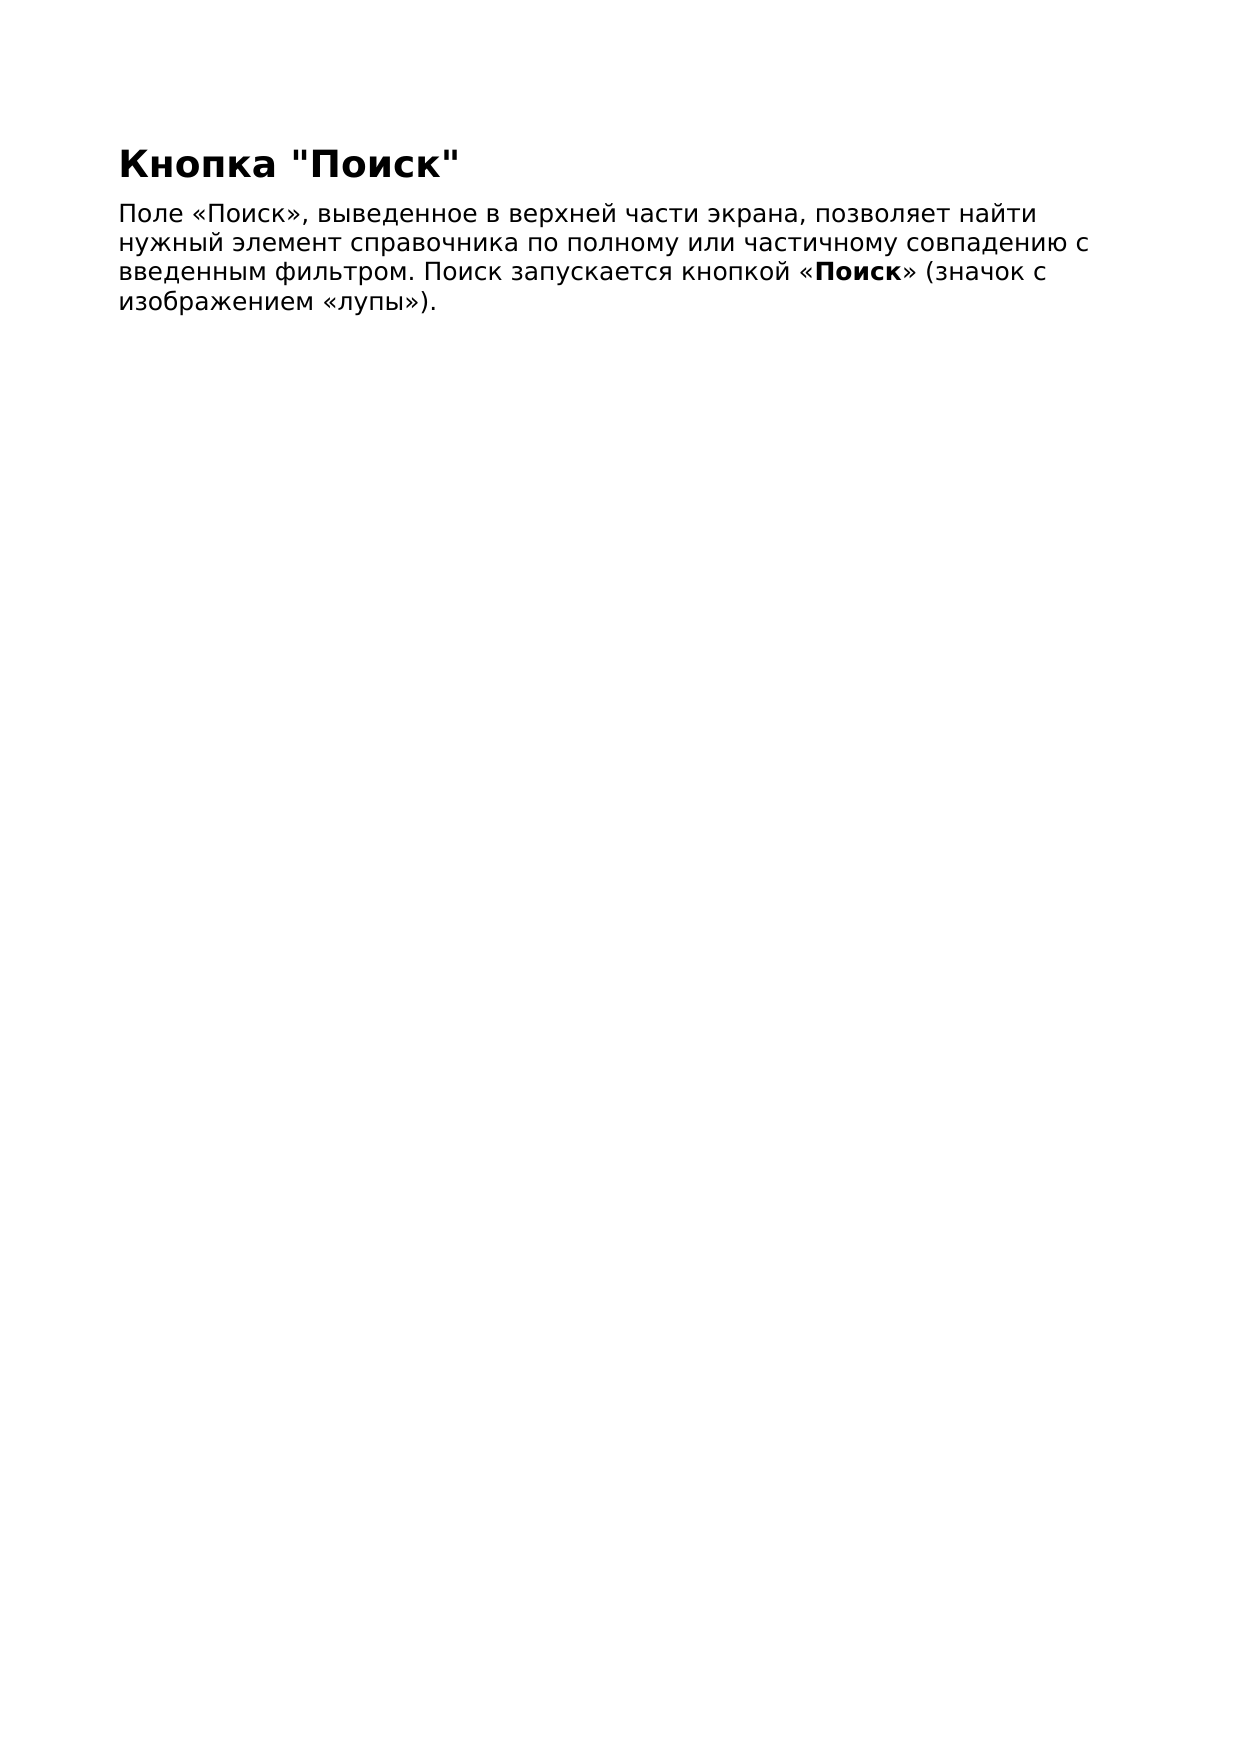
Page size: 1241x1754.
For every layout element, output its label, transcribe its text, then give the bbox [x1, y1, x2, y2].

text Поле «Поиск», выведенное в верхней части экрана, позволяет найти нужный элемент справочника по полному или частичному совпадению с введенным фильтром. Поиск запускается кнопкой «Поиск» (значок с изображением «лупы»). [118, 199, 1122, 316]
subtitle Кнопка "Поиск" [118, 143, 1122, 187]
